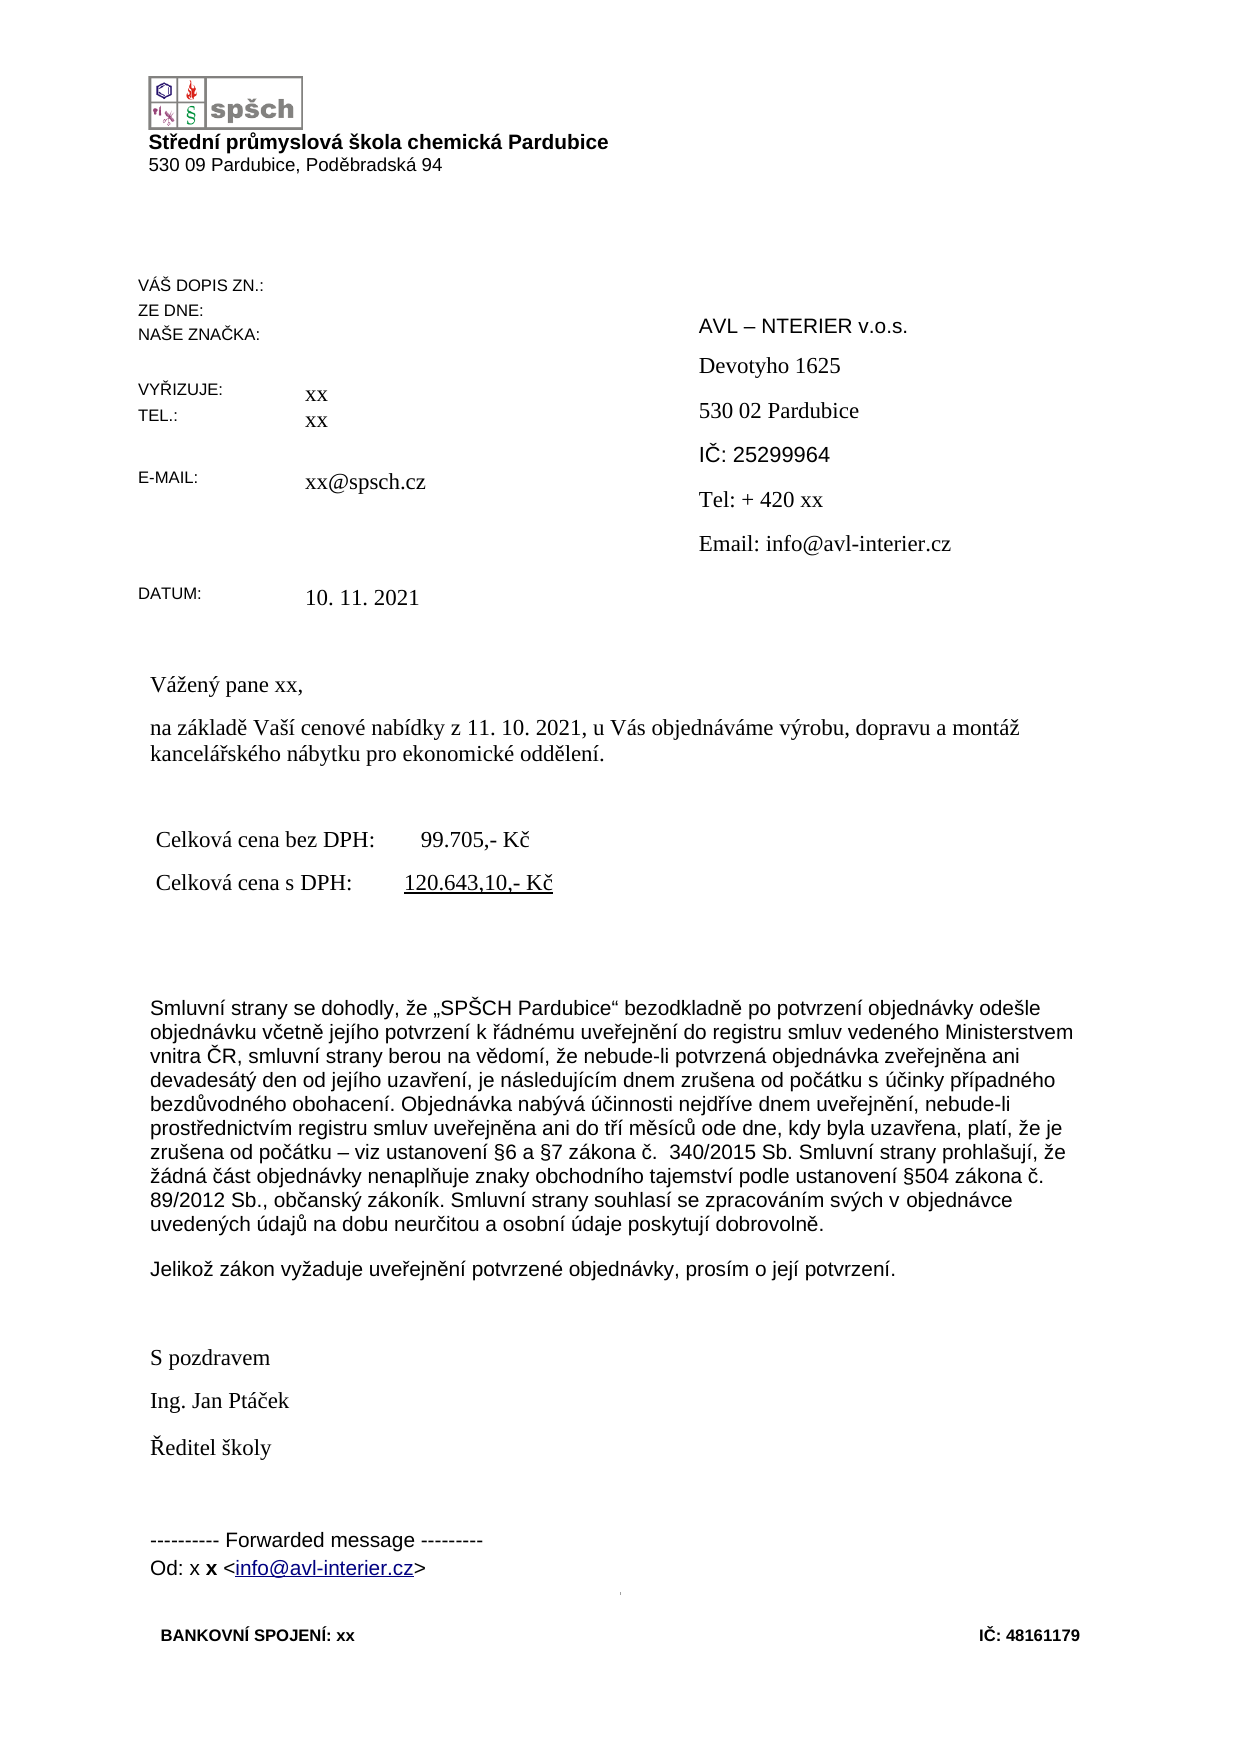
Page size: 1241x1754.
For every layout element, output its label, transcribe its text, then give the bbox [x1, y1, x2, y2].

text ---------- Forwarded message --------- Od: x x <info@avl-interier.cz> [150, 1528, 1090, 1579]
table_cell E-MAIL: [138, 468, 305, 494]
text S pozdravem [150, 1344, 1090, 1371]
table_header [529, 276, 699, 671]
table_cell [138, 494, 528, 584]
table_cell [305, 349, 528, 380]
text Jelikož zákon vyžaduje uveřejnění potvrzené objednávky, prosím o její potvrzení. [150, 1256, 1090, 1280]
text Ing. Jan Ptáček [150, 1387, 1090, 1414]
text Ředitel školy [150, 1434, 1090, 1461]
picture [148, 76, 303, 130]
table_cell [305, 325, 528, 348]
table_cell NAŠE ZNAČKA: [138, 325, 305, 348]
table_cell xx [305, 380, 528, 406]
table_cell [305, 301, 528, 324]
table_cell ZE DNE: [138, 301, 305, 324]
table_cell DATUM: [138, 584, 305, 671]
text Vážený pane xx, [150, 671, 1090, 697]
table_header [305, 276, 528, 301]
table_cell xx [305, 406, 528, 441]
table_header AVL – NTERIER v.o.s. Devotyho 1625 530 02 Pardubice IČ: 25299964 Tel: + 420 xx Email: info@avl-interier.cz [699, 276, 1078, 671]
text Celková cena s DPH: 120.643,10,- Kč [150, 869, 1090, 896]
table_cell [138, 441, 305, 468]
table_cell TEL.: [138, 406, 305, 441]
table_cell xx@spsch.cz [305, 468, 528, 494]
text na základě Vaší cenové nabídky z 11. 10. 2021, u Vás objednáváme výrobu, dopravu a montáž kancelářského nábytku pro ekonomické oddělení. [150, 714, 1090, 767]
text Celková cena bez DPH: 99.705,- Kč [150, 826, 1090, 853]
table_cell [305, 441, 528, 468]
table_cell [138, 349, 305, 380]
table_header VÁŠ DOPIS ZN.: [138, 276, 305, 301]
table_cell 10. 11. 2021 [305, 584, 528, 671]
table_cell VYŘIZUJE: [138, 380, 305, 406]
text Smluvní strany se dohodly, že „SPŠCH Pardubice“ bezodkladně po potvrzení objednávky odešle objednávku včetně jejího potvrzení k řádnému uveřejnění do registru smluv vedeného Ministerstvem vnitra ČR, smluvní strany berou na vědomí, že nebude-li potvrzená objednávka zveřejněna ani devadesátý den od jejího uzavření, je následujícím dnem zrušena od počátku s účinky případného bezdůvodného obohacení. Objednávka nabývá účinnosti nejdříve dnem uveřejnění, nebude-li prostřednictvím registru smluv uveřejněna ani do tří měsíců ode dne, kdy byla uzavřena, platí, že je zrušena od počátku – viz ustanovení §6 a §7 zákona č. 340/2015 Sb. Smluvní strany prohlašují, že žádná část objednávky nenaplňuje znaky obchodního tajemství podle ustanovení §504 zákona č. 89/2012 Sb., občanský zákoník. Smluvní strany souhlasí se zpracováním svých v objednávce uvedených údajů na dobu neurčitou a osobní údaje poskytují dobrovolně. [150, 996, 1090, 1236]
